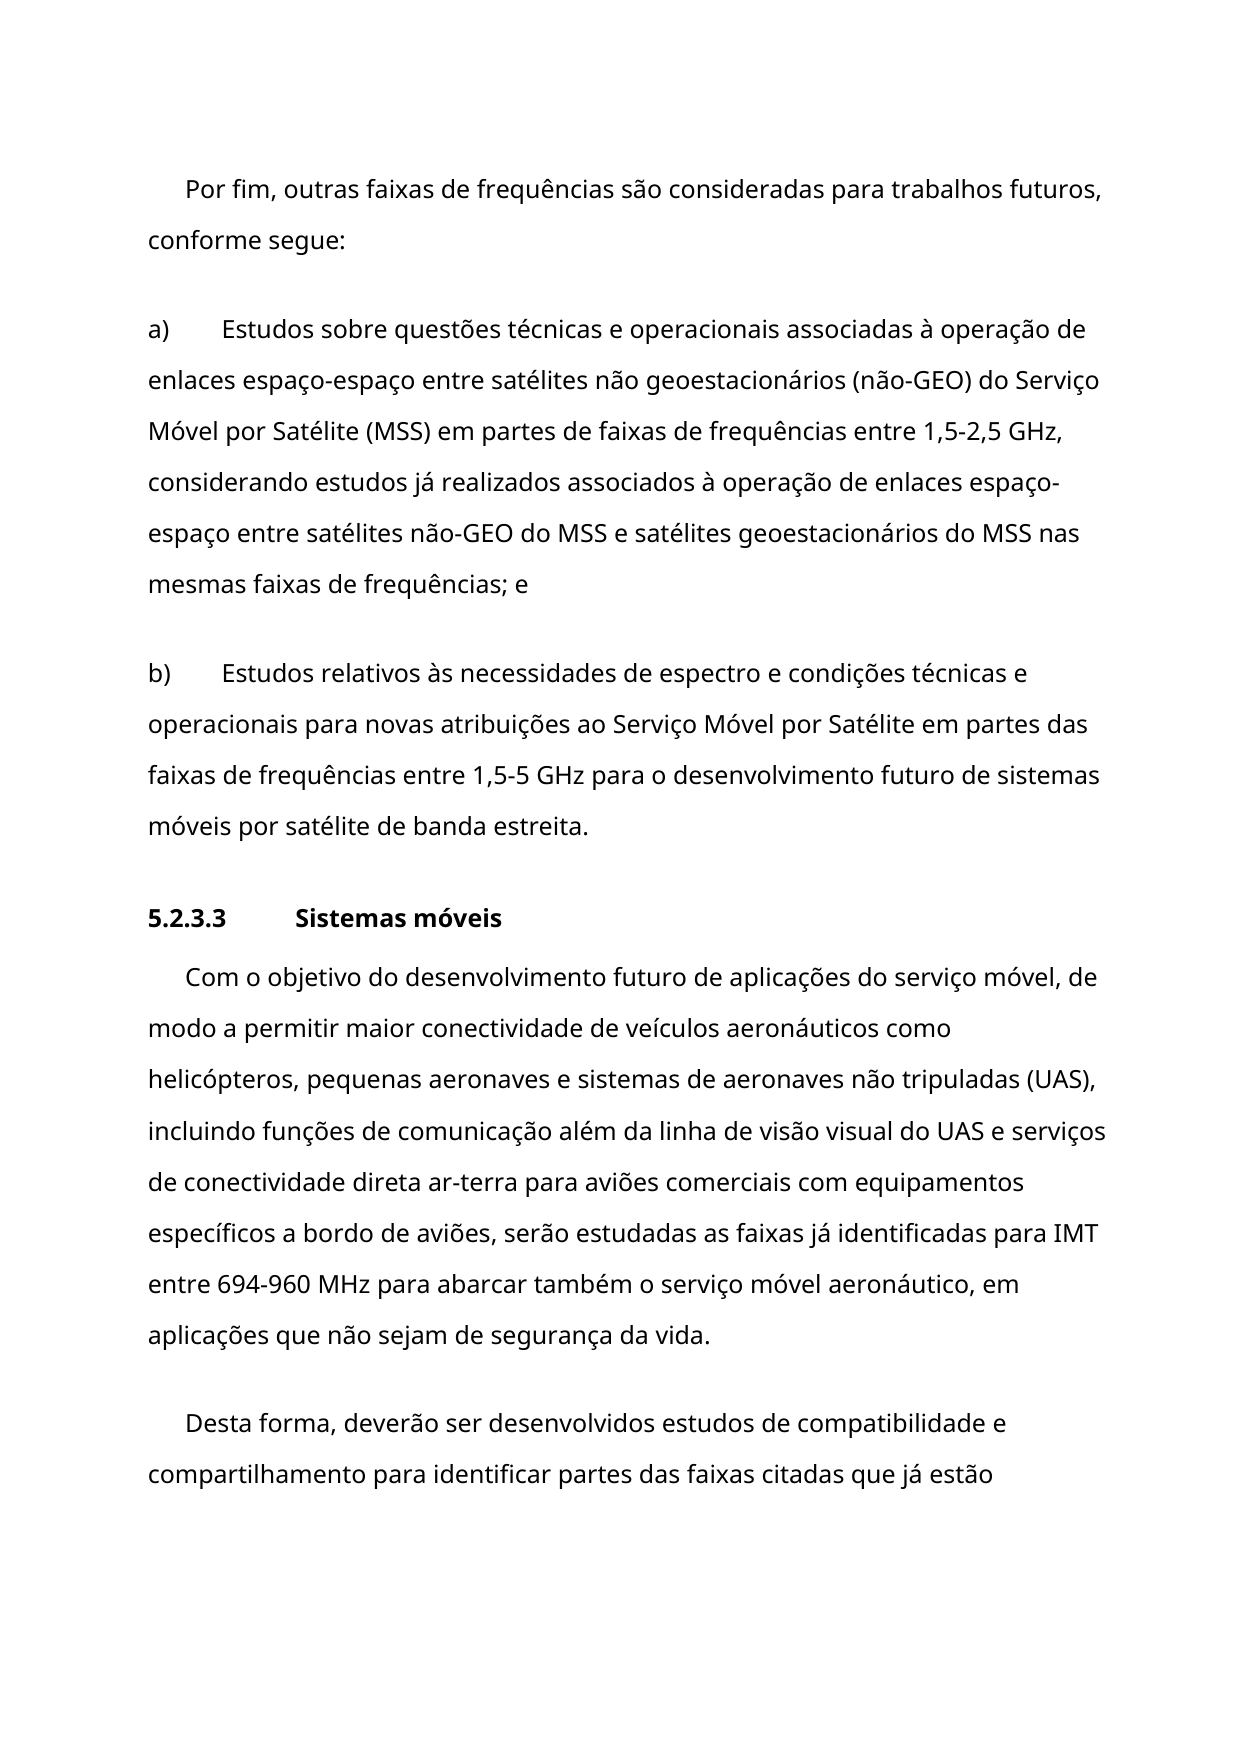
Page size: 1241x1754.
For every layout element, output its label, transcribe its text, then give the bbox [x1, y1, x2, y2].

list Estudos sobre questões técnicas e operacionais associadas à operação de enlaces espaço-espaço entre satélites não geoestacionários (não-GEO) do Serviço Móvel por Satélite (MSS) em partes de faixas de frequências entre 1,5-2,5 GHz, considerando estudos já realizados associados à operação de enlaces espaço-espaço entre satélites não-GEO do MSS e satélites geoestacionários do MSS nas mesmas faixas de frequências; e [148, 311, 1110, 601]
list Estudos relativos às necessidades de espectro e condições técnicas e operacionais para novas atribuições ao Serviço Móvel por Satélite em partes das faixas de frequências entre 1,5-5 GHz para o desenvolvimento futuro de sistemas móveis por satélite de banda estreita. [148, 655, 1110, 842]
text Desta forma, deverão ser desenvolvidos estudos de compatibilidade e compartilhamento para identificar partes das faixas citadas que já estão [148, 1406, 1110, 1491]
subtitle 5.2.3.3 Sistemas móveis [148, 901, 1122, 935]
text Com o objetivo do desenvolvimento futuro de aplicações do serviço móvel, de modo a permitir maior conectividade de veículos aeronáuticos como helicópteros, pequenas aeronaves e sistemas de aeronaves não tripuladas (UAS), incluindo funções de comunicação além da linha de visão visual do UAS e serviços de conectividade direta ar-terra para aviões comerciais com equipamentos específicos a bordo de aviões, serão estudadas as faixas já identificadas para IMT entre 694-960 MHz para abarcar também o serviço móvel aeronáutico, em aplicações que não sejam de segurança da vida. [148, 960, 1110, 1351]
text Por fim, outras faixas de frequências são consideradas para trabalhos futuros, conforme segue: [148, 172, 1110, 257]
